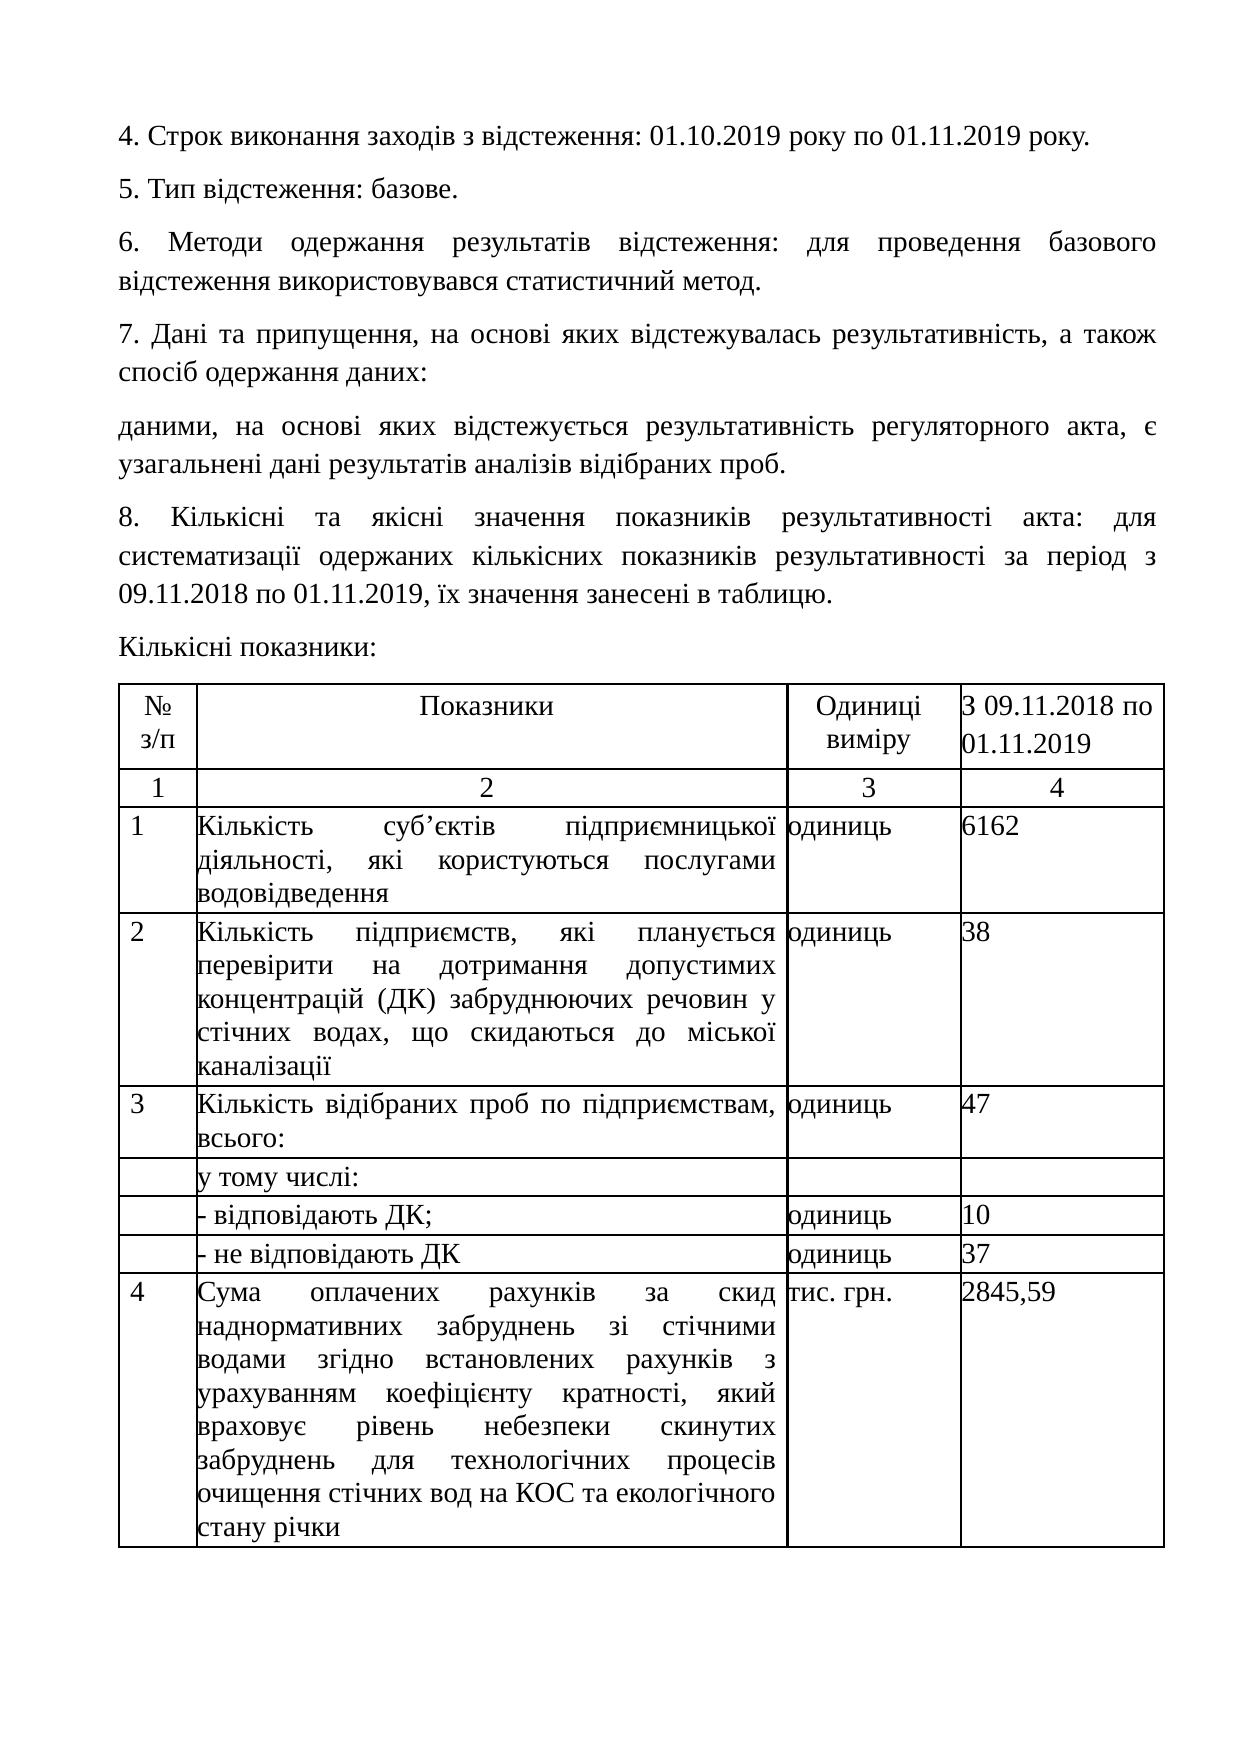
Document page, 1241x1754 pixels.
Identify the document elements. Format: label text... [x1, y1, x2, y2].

table_cell 38 [962, 914, 1163, 1084]
table_cell 6162 [962, 808, 1163, 912]
table_cell [789, 1159, 960, 1195]
table_cell одиниць [789, 1197, 960, 1234]
table_cell 47 [962, 1087, 1163, 1157]
table_cell 2845,59 [962, 1274, 1163, 1546]
table_cell тис. грн. [789, 1274, 960, 1546]
table_cell 4 [120, 1274, 196, 1546]
table_cell 1 [120, 770, 196, 806]
table_cell 37 [962, 1236, 1163, 1272]
text 5. Тип відстеження: базове. [118, 171, 1157, 205]
table_cell 2 [120, 914, 196, 1084]
table_cell 3 [120, 1087, 196, 1157]
table_cell - відповідають ДК; [198, 1197, 786, 1234]
table_cell одиниць [789, 808, 960, 912]
text Кількісні показники: [118, 629, 1157, 663]
table_cell у тому числі: [198, 1159, 786, 1195]
table_cell [120, 1159, 196, 1195]
text даними, на основі яких відстежується результативність регуляторного акта, є узагальнені дані результатів аналізів відібраних проб. [118, 408, 1157, 480]
table_cell одиниць [789, 1087, 960, 1157]
table_header З 09.11.2018 по 01.11.2019 [962, 685, 1163, 768]
table_header Одиниці виміру [789, 685, 960, 768]
table_cell 10 [962, 1197, 1163, 1234]
table_cell одиниць [789, 1236, 960, 1272]
table_cell 1 [120, 808, 196, 912]
table_cell 3 [789, 770, 960, 806]
text 6. Методи одержання результатів відстеження: для проведення базового відстеження використовувався статистичний метод. [118, 224, 1157, 296]
table_cell одиниць [789, 914, 960, 1084]
table_cell Кількість підприємств, які планується перевірити на дотримання допустимих концентрацій (ДК) забруднюючих речовин у стічних водах, що скидаються до міської каналізації [198, 914, 786, 1084]
table_cell - не відповідають ДК [198, 1236, 786, 1272]
table_cell [120, 1236, 196, 1272]
table_cell Кількість суб’єктів підприємницької діяльності, які користуються послугами водовідведення [198, 808, 786, 912]
table_cell 4 [962, 770, 1163, 806]
table_cell Сума оплачених рахунків за скид наднормативних забруднень зі стічними водами згідно встановлених рахунків з урахуванням коефіцієнту кратності, який враховує рівень небезпеки скинутих забруднень для технологічних процесів очищення стічних вод на КОС та екологічного стану річки [198, 1274, 786, 1546]
table_cell [962, 1159, 1163, 1195]
text 7. Дані та припущення, на основі яких відстежувалась результативність, а також спосіб одержання даних: [118, 316, 1157, 388]
text 4. Строк виконання заходів з відстеження: 01.10.2019 року по 01.11.2019 року. [118, 118, 1157, 152]
table_cell 2 [198, 770, 786, 806]
table_header № з/п [120, 685, 196, 768]
text 8. Кількісні та якісні значення показників результативності акта: для систематизації одержаних кількісних показників результативності за період з 09.11.2018 по 01.11.2019, їх значення занесені в таблицю. [118, 499, 1157, 610]
table_cell Кількість відібраних проб по підприємствам, всього: [198, 1087, 786, 1157]
table_header Показники [198, 685, 786, 768]
table_cell [120, 1197, 196, 1234]
